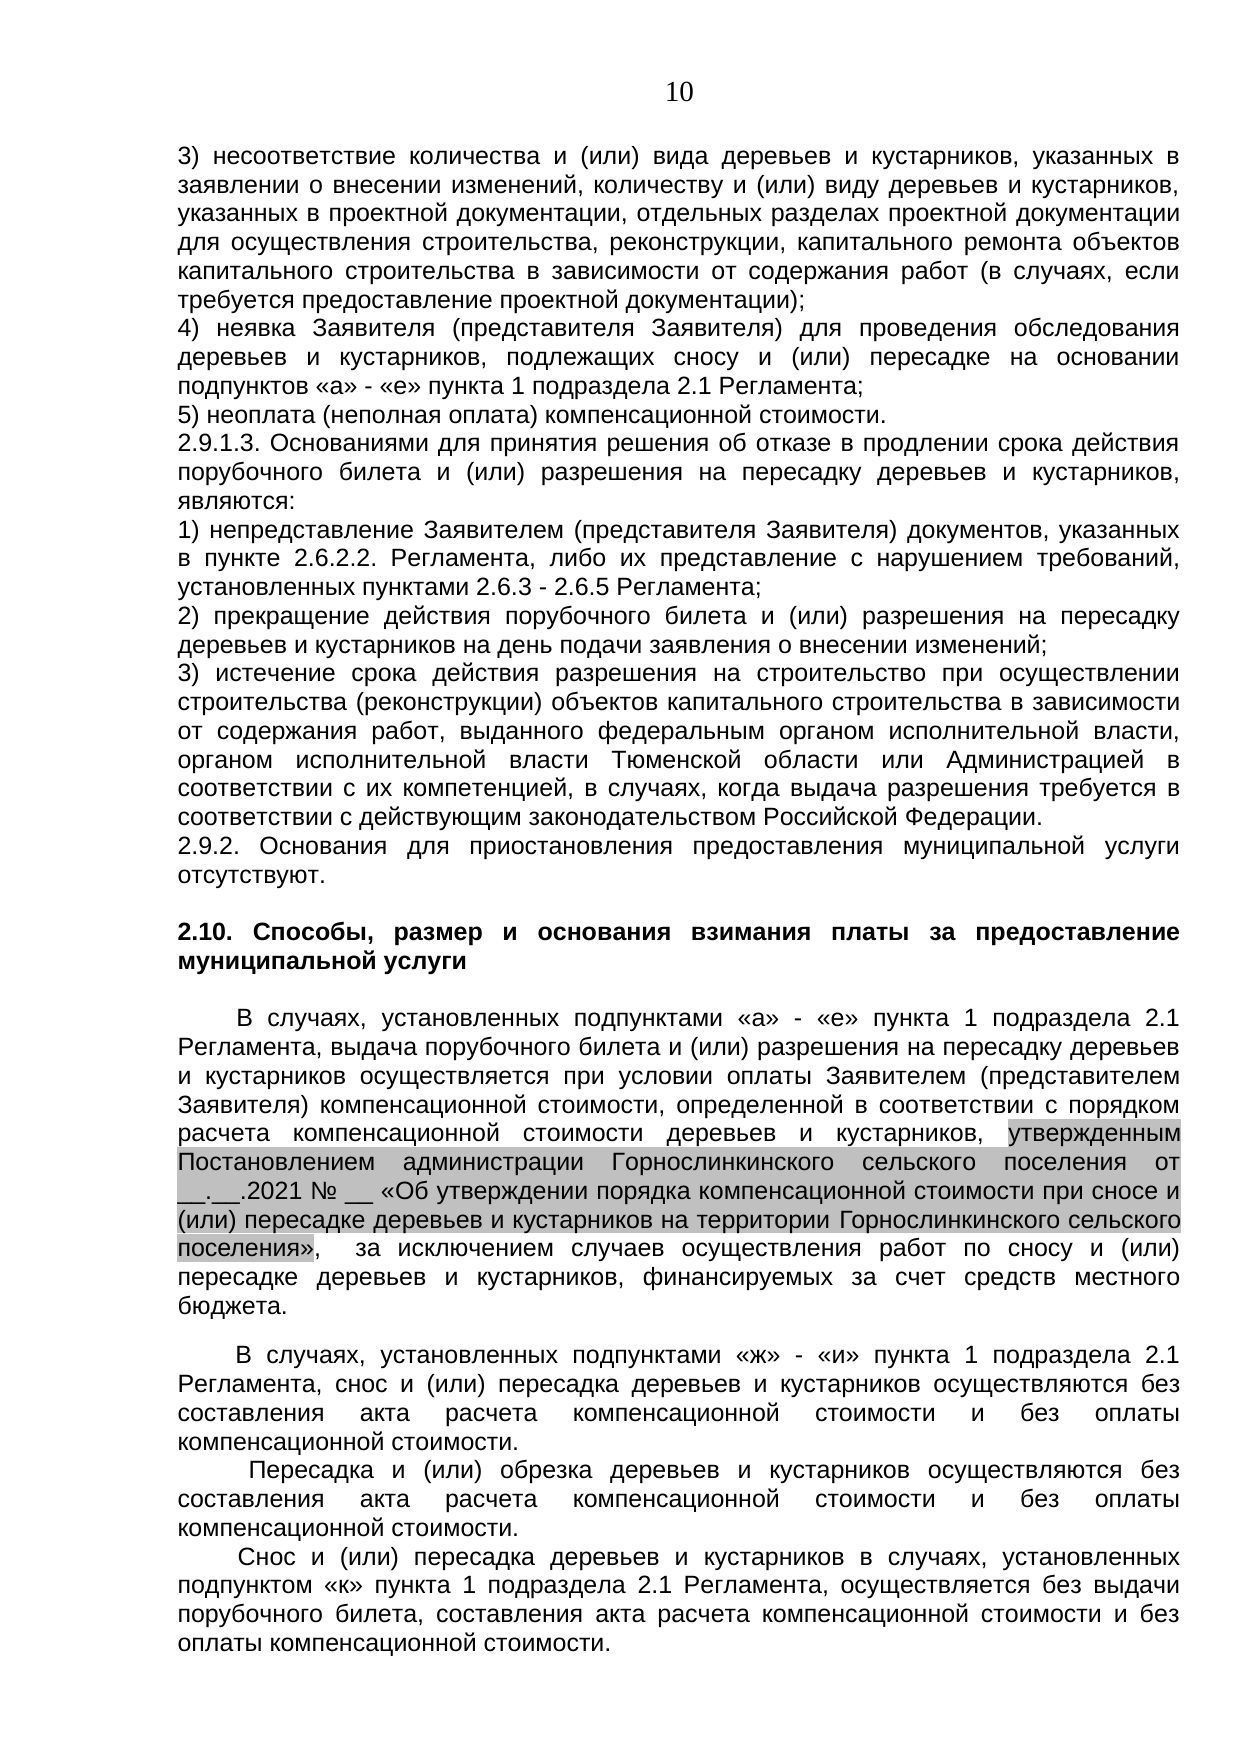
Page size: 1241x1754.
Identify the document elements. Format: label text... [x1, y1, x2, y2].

text 2.9.2. Основания для приостановления предоставления муниципальной услуги отсутствуют. [177, 831, 1181, 888]
text 2.10. Способы, размер и основания взимания платы за предоставление муниципальной услуги [177, 917, 1181, 975]
text 3) истечение срока действия разрешения на строительство при осуществлении строительства (реконструкции) объектов капитального строительства в зависимости от содержания работ, выданного федеральным органом исполнительной власти, органом исполнительной власти Тюменской области или Администрацией в соответствии с их компетенцией, в случаях, когда выдача разрешения требуется в соответствии с действующим законодательством Российской Федерации. [177, 658, 1181, 831]
text Пересадка и (или) обрезка деревьев и кустарников осуществляются без составления акта расчета компенсационной стоимости и без оплаты компенсационной стоимости. [177, 1456, 1181, 1542]
text В случаях, установленных подпунктами «ж» - «и» пункта 1 подраздела 2.1 Регламента, снос и (или) пересадка деревьев и кустарников осуществляются без составления акта расчета компенсационной стоимости и без оплаты компенсационной стоимости. [177, 1341, 1181, 1456]
text 2) прекращение действия порубочного билета и (или) разрешения на пересадку деревьев и кустарников на день подачи заявления о внесении изменений; [177, 601, 1181, 658]
text Снос и (или) пересадка деревьев и кустарников в случаях, установленных подпунктом «к» пункта 1 подраздела 2.1 Регламента, осуществляется без выдачи порубочного билета, составления акта расчета компенсационной стоимости и без оплаты компенсационной стоимости. [177, 1542, 1181, 1657]
text 5) неоплата (неполная оплата) компенсационной стоимости. [177, 400, 1181, 428]
text 3) несоответствие количества и (или) вида деревьев и кустарников, указанных в заявлении о внесении изменений, количеству и (или) виду деревьев и кустарников, указанных в проектной документации, отдельных разделах проектной документации для осуществления строительства, реконструкции, капитального ремонта объектов капитального строительства в зависимости от содержания работ (в случаях, если требуется предоставление проектной документации); [177, 141, 1181, 313]
text 1) непредставление Заявителем (представителя Заявителя) документов, указанных в пункте 2.6.2.2. Регламента, либо их представление с нарушением требований, установленных пунктами 2.6.3 - 2.6.5 Регламента; [177, 515, 1181, 601]
text 2.9.1.3. Основаниями для принятия решения об отказе в продлении срока действия порубочного билета и (или) разрешения на пересадку деревьев и кустарников, являются: [177, 428, 1181, 515]
text 4) неявка Заявителя (представителя Заявителя) для проведения обследования деревьев и кустарников, подлежащих сносу и (или) пересадке на основании подпунктов «а» - «е» пункта 1 подраздела 2.1 Регламента; [177, 313, 1181, 400]
text В случаях, установленных подпунктами «а» - «е» пункта 1 подраздела 2.1 Регламента, выдача порубочного билета и (или) разрешения на пересадку деревьев и кустарников осуществляется при условии оплаты Заявителем (представителем Заявителя) компенсационной стоимости, определенной в соответствии с порядком расчета компенсационной стоимости деревьев и кустарников, утвержденным Постановлением администрации Горнослинкинского сельского поселения от __.__.2021 № __ «Об утверждении порядка компенсационной стоимости при сносе и (или) пересадке деревьев и кустарников на территории Горнослинкинского сельского поселения», за исключением случаев осуществления работ по сносу и (или) пересадке деревьев и кустарников, финансируемых за счет средств местного бюджета. [177, 1003, 1181, 1320]
